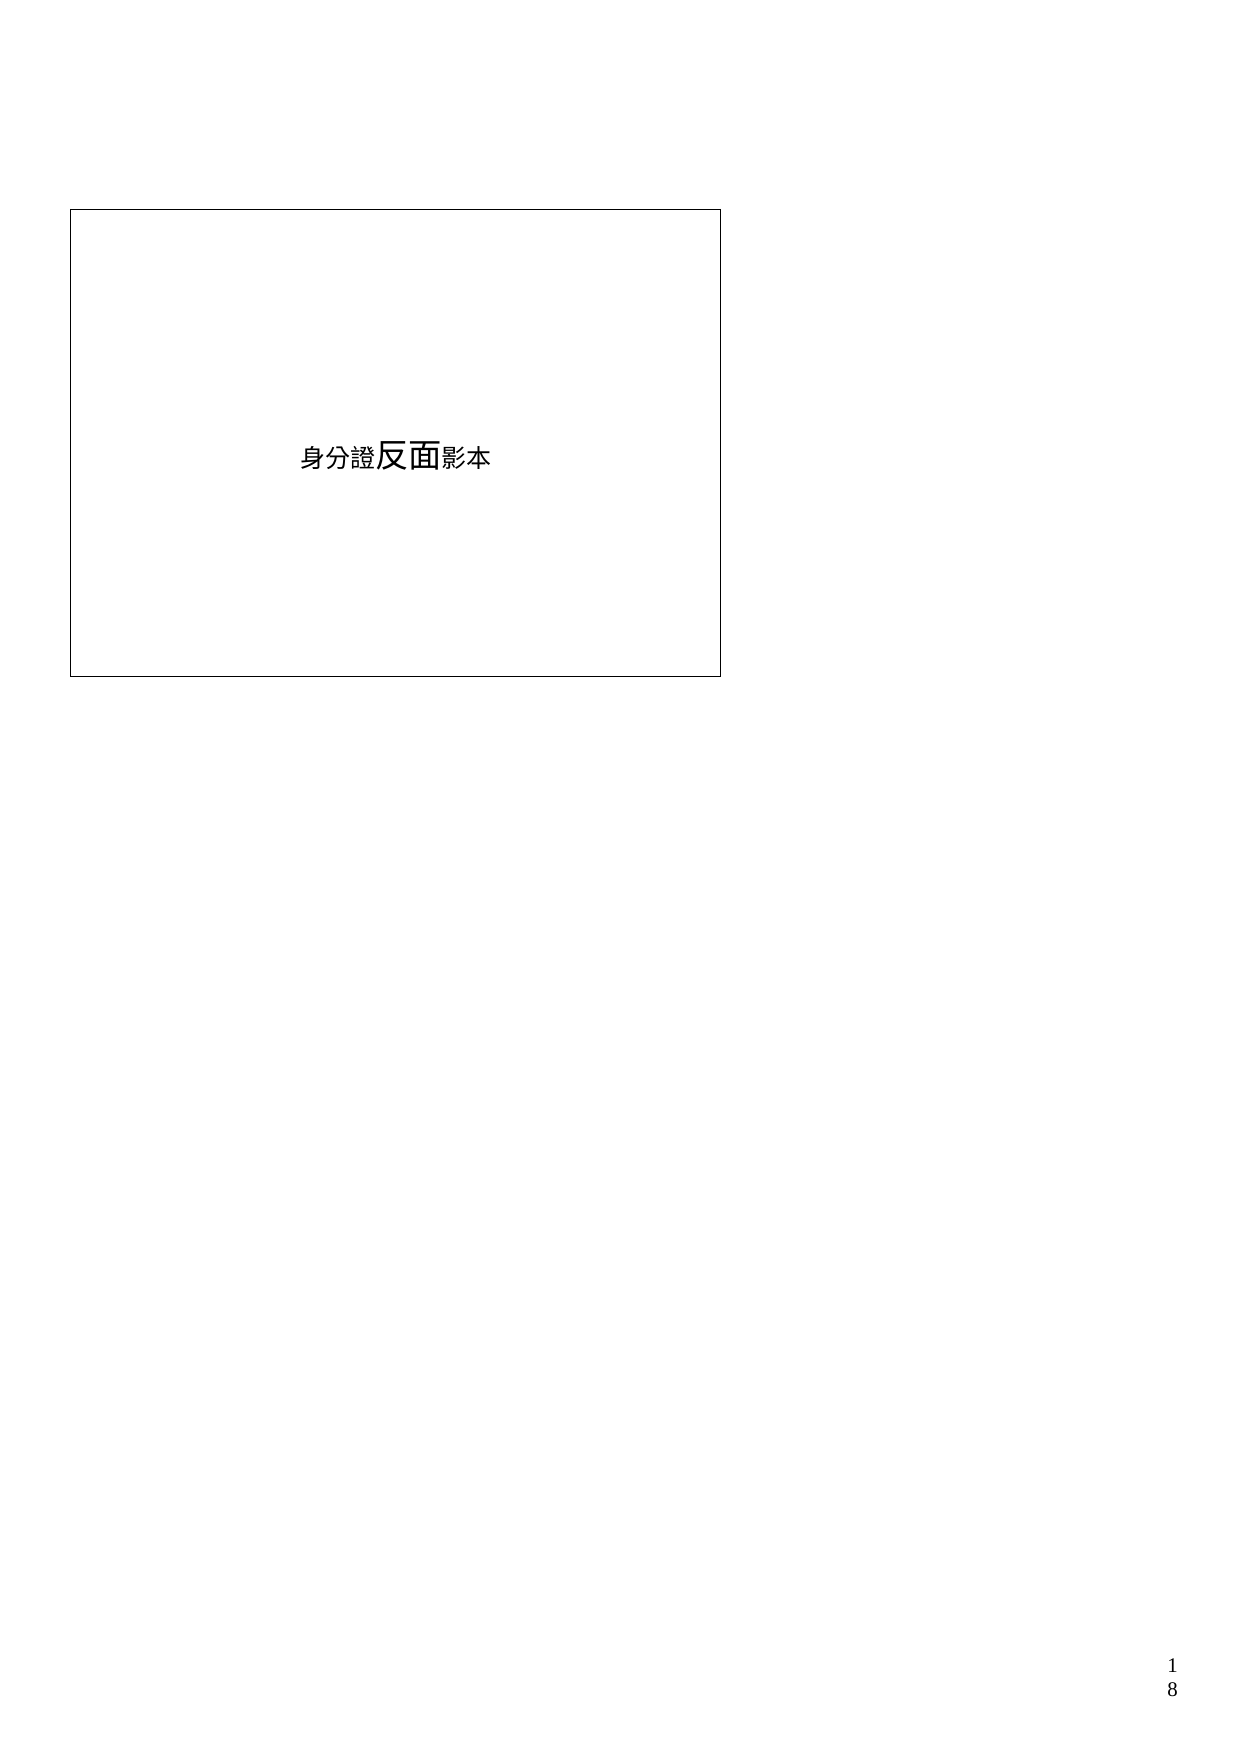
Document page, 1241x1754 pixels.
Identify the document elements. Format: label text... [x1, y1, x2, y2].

table_header 身分證反面影本 [71, 210, 720, 676]
